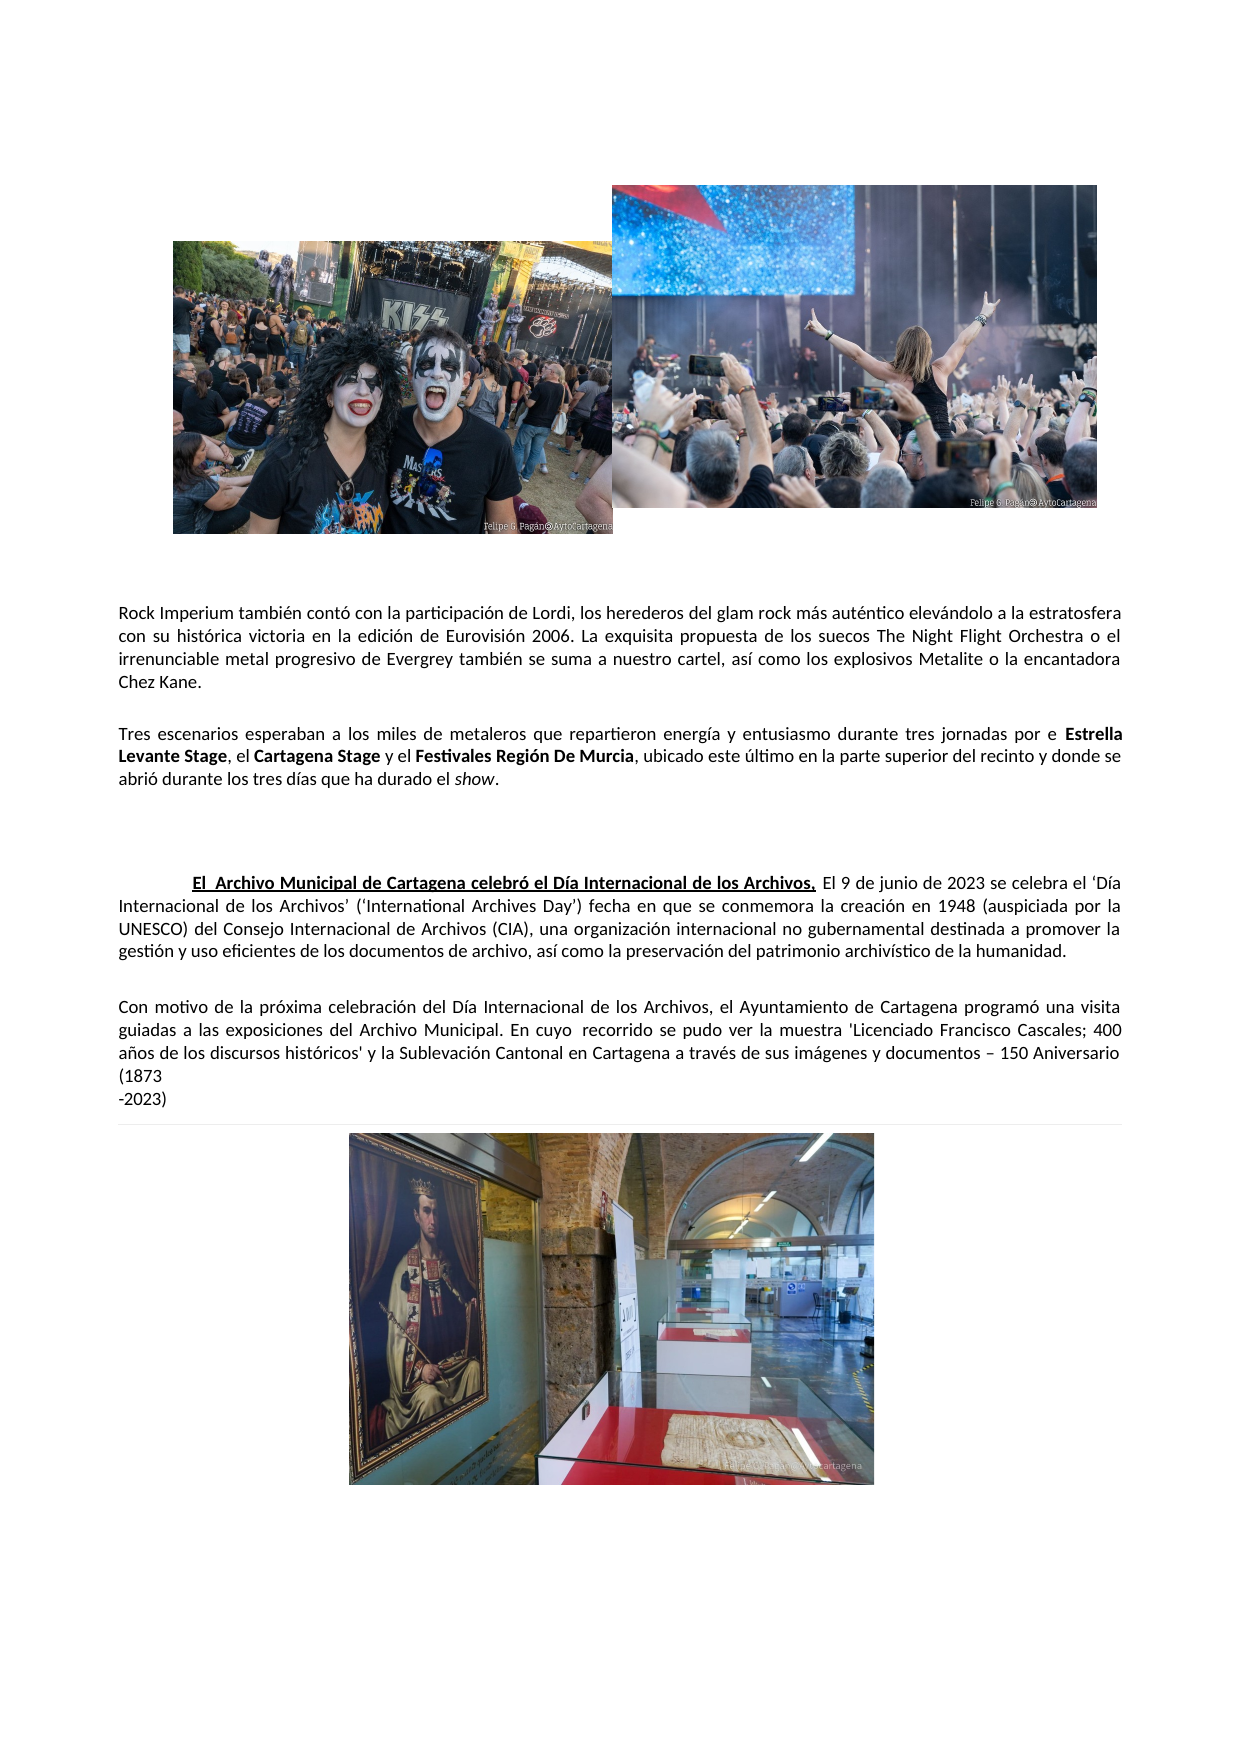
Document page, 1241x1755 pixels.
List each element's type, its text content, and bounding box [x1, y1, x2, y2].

text Con motivo de la próxima celebración del Día Internacional de los Archivos, el Ayuntamiento de Cartagena programó una visita guiadas a las exposiciones del Archivo Municipal. En cuyo recorrido se pudo ver la muestra 'Licenciado Francisco Cascales; 400 años de los discursos históricos' y la Sublevación Cantonal en Cartagena a través de sus imágenes y documentos – 150 Aniversario (1873 [118, 996, 1122, 1087]
text Tres escenarios esperaban a los miles de metaleros que repartieron energía y entusiasmo durante tres jornadas por e Estrella Levante Stage, el Cartagena Stage y el Festivales Región De Murcia, ubicado este último en la parte superior del recinto y donde se abrió durante los tres días que ha durado el show. [118, 722, 1123, 791]
text El Archivo Municipal de Cartagena celebró el Día Internacional de los Archivos, El 9 de junio de 2023 se celebra el ‘Día Internacional de los Archivos’ (‘International Archives Day’) fecha en que se conmemora la creación en 1948 (auspiciada por la UNESCO) del Consejo Internacional de Archivos (CIA), una organización internacional no gubernamental destinada a promover la gestión y uso eficientes de los documentos de archivo, así como la preservación del patrimonio archivístico de la humanidad. [118, 871, 1122, 963]
text Rock Imperium también contó con la participación de Lordi, los herederos del glam rock más auténtico elevándolo a la estratosfera con su histórica victoria en la edición de Eurovisión 2006. La exquisita propuesta de los suecos The Night Flight Orchestra o el irrenunciable metal progresivo de Evergrey también se suma a nuestro cartel, así como los explosivos Metalite o la encantadora Chez Kane. [118, 601, 1123, 693]
text -2023) [118, 1087, 1241, 1110]
